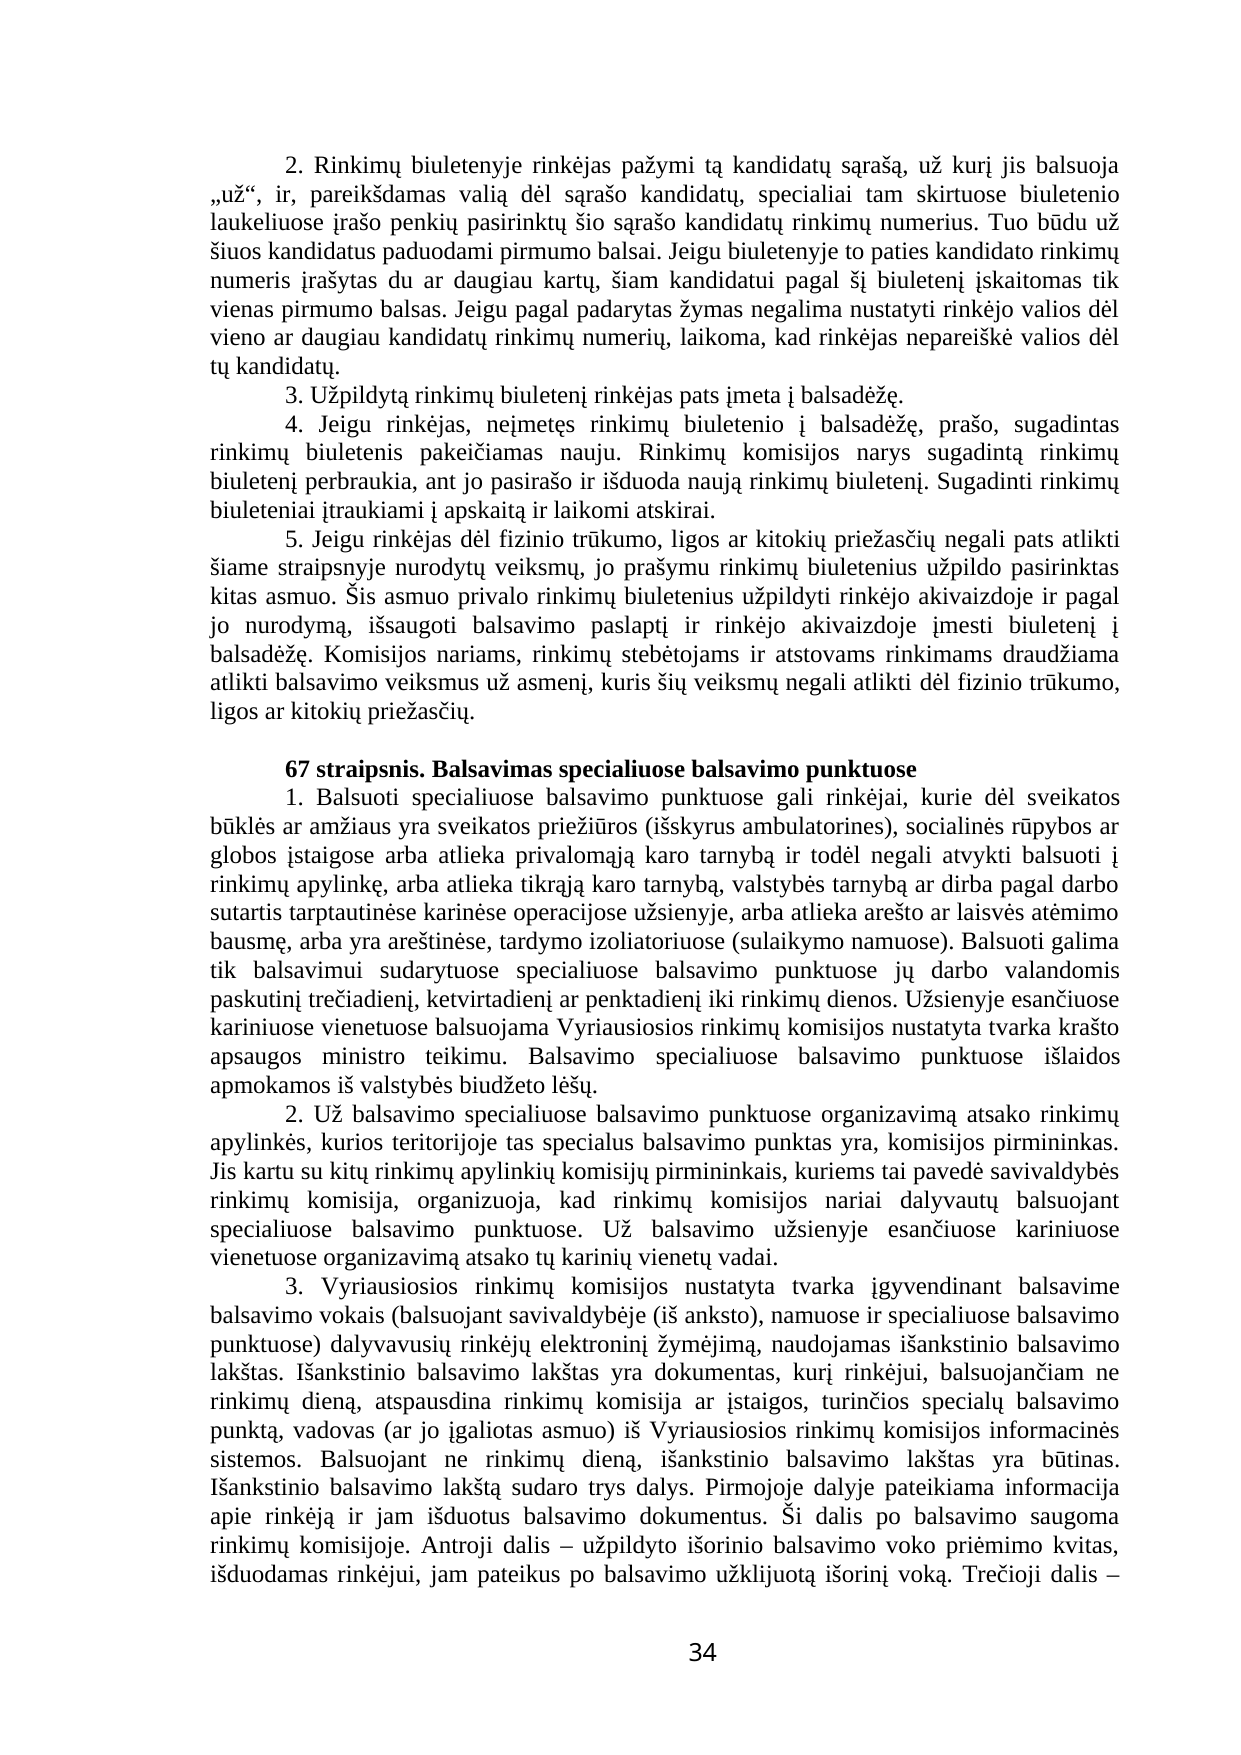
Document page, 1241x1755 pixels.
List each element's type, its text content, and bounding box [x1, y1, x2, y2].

text 5. Jeigu rinkėjas dėl fizinio trūkumo, ligos ar kitokių priežasčių negali pats atlikti šiame straipsnyje nurodytų veiksmų, jo prašymu rinkimų biuletenius užpildo pasirinktas kitas asmuo. Šis asmuo privalo rinkimų biuletenius užpildyti rinkėjo akivaizdoje ir pagal jo nurodymą, išsaugoti balsavimo paslaptį ir rinkėjo akivaizdoje įmesti biuletenį į balsadėžę. Komisijos nariams, rinkimų stebėtojams ir atstovams rinkimams draudžiama atlikti balsavimo veiksmus už asmenį, kuris šių veiksmų negali atlikti dėl fizinio trūkumo, ligos ar kitokių priežasčių. [210, 524, 1120, 725]
text 4. Jeigu rinkėjas, neįmetęs rinkimų biuletenio į balsadėžę, prašo, sugadintas rinkimų biuletenis pakeičiamas nauju. Rinkimų komisijos narys sugadintą rinkimų biuletenį perbraukia, ant jo pasirašo ir išduoda naują rinkimų biuletenį. Sugadinti rinkimų biuleteniai įtraukiami į apskaitą ir laikomi atskirai. [210, 409, 1120, 524]
text 2. Rinkimų biuletenyje rinkėjas pažymi tą kandidatų sąrašą, už kurį jis balsuoja „už“, ir, pareikšdamas valią dėl sąrašo kandidatų, specialiai tam skirtuose biuletenio laukeliuose įrašo penkių pasirinktų šio sąrašo kandidatų rinkimų numerius. Tuo būdu už šiuos kandidatus paduodami pirmumo balsai. Jeigu biuletenyje to paties kandidato rinkimų numeris įrašytas du ar daugiau kartų, šiam kandidatui pagal šį biuletenį įskaitomas tik vienas pirmumo balsas. Jeigu pagal padarytas žymas negalima nustatyti rinkėjo valios dėl vieno ar daugiau kandidatų rinkimų numerių, laikoma, kad rinkėjas nepareiškė valios dėl tų kandidatų. [210, 150, 1120, 380]
text 67 straipsnis. Balsavimas specialiuose balsavimo punktuose [210, 754, 1120, 782]
text 2. Už balsavimo specialiuose balsavimo punktuose organizavimą atsako rinkimų apylinkės, kurios teritorijoje tas specialus balsavimo punktas yra, komisijos pirmininkas. Jis kartu su kitų rinkimų apylinkių komisijų pirmininkais, kuriems tai pavedė savivaldybės rinkimų komisija, organizuoja, kad rinkimų komisijos nariai dalyvautų balsuojant specialiuose balsavimo punktuose. Už balsavimo užsienyje esančiuose kariniuose vienetuose organizavimą atsako tų karinių vienetų vadai. [210, 1099, 1120, 1271]
text 3. Vyriausiosios rinkimų komisijos nustatyta tvarka įgyvendinant balsavime balsavimo vokais (balsuojant savivaldybėje (iš anksto), namuose ir specialiuose balsavimo punktuose) dalyvavusių rinkėjų elektroninį žymėjimą, naudojamas išankstinio balsavimo lakštas. Išankstinio balsavimo lakštas yra dokumentas, kurį rinkėjui, balsuojančiam ne rinkimų dieną, atspausdina rinkimų komisija ar įstaigos, turinčios specialų balsavimo punktą, vadovas (ar jo įgaliotas asmuo) iš Vyriausiosios rinkimų komisijos informacinės sistemos. Balsuojant ne rinkimų dieną, išankstinio balsavimo lakštas yra būtinas. Išankstinio balsavimo lakštą sudaro trys dalys. Pirmojoje dalyje pateikiama informacija apie rinkėją ir jam išduotus balsavimo dokumentus. Ši dalis po balsavimo saugoma rinkimų komisijoje. Antroji dalis – užpildyto išorinio balsavimo voko priėmimo kvitas, išduodamas rinkėjui, jam pateikus po balsavimo užklijuotą išorinį voką. Trečioji dalis – [210, 1271, 1120, 1587]
text 1. Balsuoti specialiuose balsavimo punktuose gali rinkėjai, kurie dėl sveikatos būklės ar amžiaus yra sveikatos priežiūros (išskyrus ambulatorines), socialinės rūpybos ar globos įstaigose arba atlieka privalomąją karo tarnybą ir todėl negali atvykti balsuoti į rinkimų apylinkę, arba atlieka tikrąją karo tarnybą, valstybės tarnybą ar dirba pagal darbo sutartis tarptautinėse karinėse operacijose užsienyje, arba atlieka arešto ar laisvės atėmimo bausmę, arba yra areštinėse, tardymo izoliatoriuose (sulaikymo namuose). Balsuoti galima tik balsavimui sudarytuose specialiuose balsavimo punktuose jų darbo valandomis paskutinį trečiadienį, ketvirtadienį ar penktadienį iki rinkimų dienos. Užsienyje esančiuose kariniuose vienetuose balsuojama Vyriausiosios rinkimų komisijos nustatyta tvarka krašto apsaugos ministro teikimu. Balsavimo specialiuose balsavimo punktuose išlaidos apmokamos iš valstybės biudžeto lėšų. [210, 782, 1120, 1099]
text 3. Užpildytą rinkimų biuletenį rinkėjas pats įmeta į balsadėžę. [210, 380, 1120, 409]
